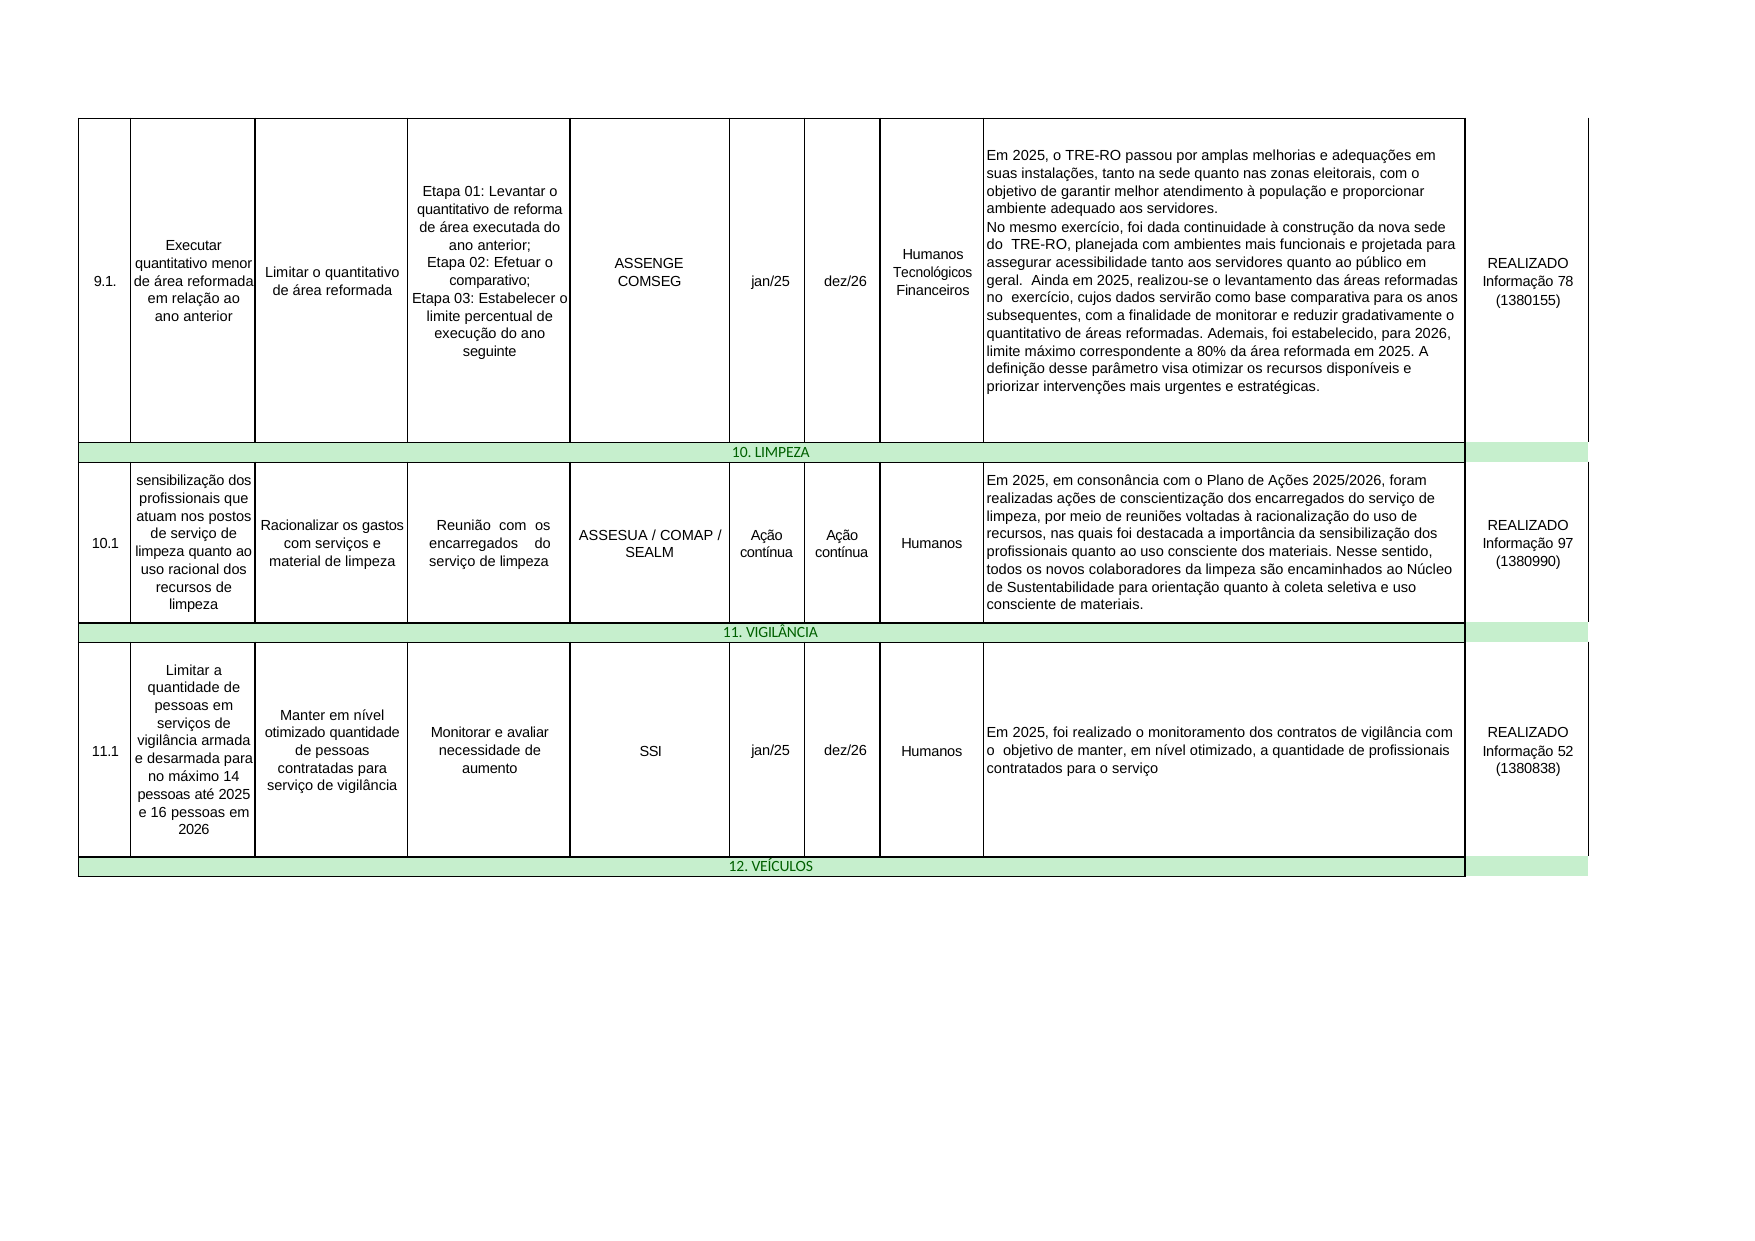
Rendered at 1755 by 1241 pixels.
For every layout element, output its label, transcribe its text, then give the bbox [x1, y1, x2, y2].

table_cell Humanos [881, 643, 983, 856]
table_cell Em 2025, em consonância com o Plano de Ações 2025/2026, foram realizadas ações de conscientização dos encarregados do serviço de limpeza, por meio de reuniões voltadas à racionalização do uso de recursos, nas quais foi destacada a importância da sensibilização dos profissionais quanto ao uso consciente dos materiais. Nesse sentido, todos os novos colaboradores da limpeza são encaminhados ao Núcleo de Sustentabilidade para orientação quanto à coleta seletiva e uso consciente de materiais. [984, 463, 1464, 622]
table_header Executar quantitativo menor de área reformada em relação ao ano anterior [131, 119, 254, 442]
table_cell Em 2025, foi realizado o monitoramento dos contratos de vigilância com o objetivo de manter, em nível otimizado, a quantidade de profissionais contratados para o serviço [984, 643, 1464, 856]
table_cell REALIZADO Informação 97 (1380990) [1466, 462, 1588, 622]
table_cell 11.1 [79, 643, 130, 856]
table_cell Humanos [881, 463, 983, 622]
table_header REALIZADO Informação 78 (1380155) [1466, 118, 1588, 442]
table_cell 10.1 [79, 463, 130, 622]
table_cell Limitar a quantidade de pessoas em serviços de vigilância armada e desarmada para no máximo 14 pessoas até 2025 e 16 pessoas em 2026 [131, 643, 254, 856]
table_cell [1466, 856, 1588, 876]
table_header Etapa 01: Levantar o quantitativo de reforma de área executada do ano anterior; Etapa 02: Efetuar o comparativo; Etapa 03: Estabelecer o limite percentual de execução do ano seguinte [408, 119, 569, 442]
table_cell Ação contínua [730, 463, 804, 622]
table_cell SSI [571, 643, 729, 856]
table_cell REALIZADO Informação 52 (1380838) [1466, 642, 1588, 856]
table_cell Monitorar e avaliar necessidade de aumento [408, 643, 569, 856]
table_cell 10. LIMPEZA [79, 443, 1464, 462]
table_cell Ação contínua [805, 463, 879, 622]
table_header Em 2025, o TRE-RO passou por amplas melhorias e adequações em suas instalações, tanto na sede quanto nas zonas eleitorais, com o objetivo de garantir melhor atendimento à população e proporcionar ambiente adequado aos servidores. No mesmo exercício, foi dada continuidade à construção da nova sede do TRE-RO, planejada com ambientes mais funcionais e projetada para assegurar acessibilidade tanto aos servidores quanto ao público em geral. Ainda em 2025, realizou-se o levantamento das áreas reformadas no exercício, cujos dados servirão como base comparativa para os anos subsequentes, com a finalidade de monitorar e reduzir gradativamente o quantitativo de áreas reformadas. Ademais, foi estabelecido, para 2026, limite máximo correspondente a 80% da área reformada em 2025. A definição desse parâmetro visa otimizar os recursos disponíveis e priorizar intervenções mais urgentes e estratégicas. [984, 119, 1464, 442]
table_header jan/25 [730, 119, 804, 442]
table_cell Reunião com os encarregados do serviço de limpeza [408, 463, 569, 622]
table_cell Manter em nível otimizado quantidade de pessoas contratadas para serviço de vigilância [256, 643, 407, 856]
table_header Humanos Tecnológicos Financeiros [881, 119, 983, 442]
table_cell jan/25 [730, 643, 804, 856]
table_header 9.1. [79, 119, 130, 442]
table_cell [1466, 442, 1588, 462]
table_cell [1466, 622, 1588, 642]
table_cell dez/26 [805, 643, 879, 856]
table_cell 12. VEÍCULOS [79, 858, 1464, 876]
table_cell sensibilização dos profissionais que atuam nos postos de serviço de limpeza quanto ao uso racional dos recursos de limpeza [131, 463, 254, 622]
table_header ASSENGE COMSEG [571, 119, 729, 442]
table_header dez/26 [805, 119, 879, 442]
table_header Limitar o quantitativo de área reformada [256, 119, 407, 442]
table_cell 11. VIGILÂNCIA [79, 624, 1464, 642]
table_cell Racionalizar os gastos com serviços e material de limpeza [256, 463, 407, 622]
table_cell ASSESUA / COMAP / SEALM [571, 463, 729, 622]
